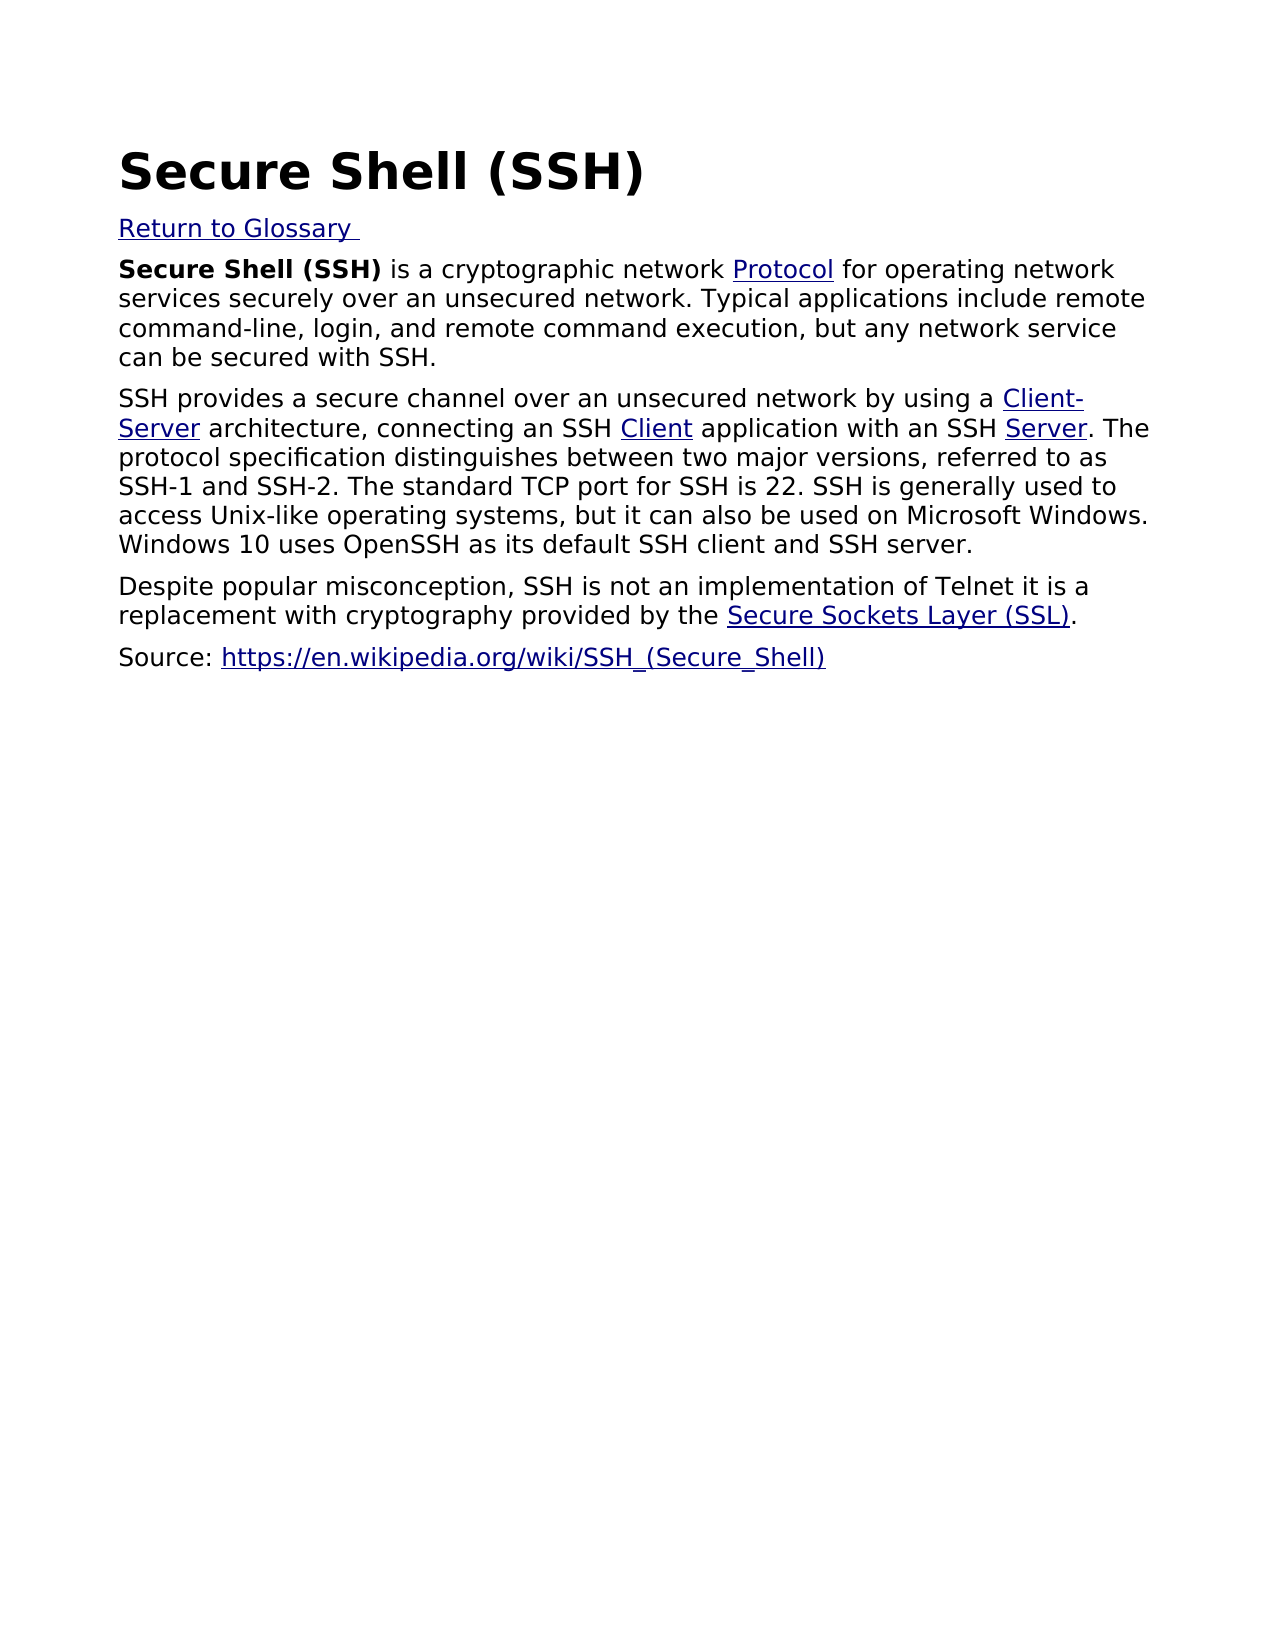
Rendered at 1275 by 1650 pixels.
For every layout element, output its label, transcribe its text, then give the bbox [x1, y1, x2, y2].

text Despite popular misconception, SSH is not an implementation of Telnet it is a replacement with cryptography provided by the Secure Sockets Layer (SSL). [118, 572, 1157, 631]
text Return to Glossary [118, 214, 1157, 243]
text SSH provides a secure channel over an unsecured network by using a Client-Server architecture, connecting an SSH Client application with an SSH Server. The protocol specification distinguishes between two major versions, referred to as SSH-1 and SSH-2. The standard TCP port for SSH is 22. SSH is generally used to access Unix-like operating systems, but it can also be used on Microsoft Windows. Windows 10 uses OpenSSH as its default SSH client and SSH server. [118, 385, 1157, 560]
text Source: https://en.wikipedia.org/wiki/SSH_(Secure_Shell) [118, 643, 1157, 672]
subtitle Secure Shell (SSH) [118, 143, 1157, 201]
text Secure Shell (SSH) is a cryptographic network Protocol for operating network services securely over an unsecured network. Typical applications include remote command-line, login, and remote command execution, but any network service can be secured with SSH. [118, 256, 1157, 372]
